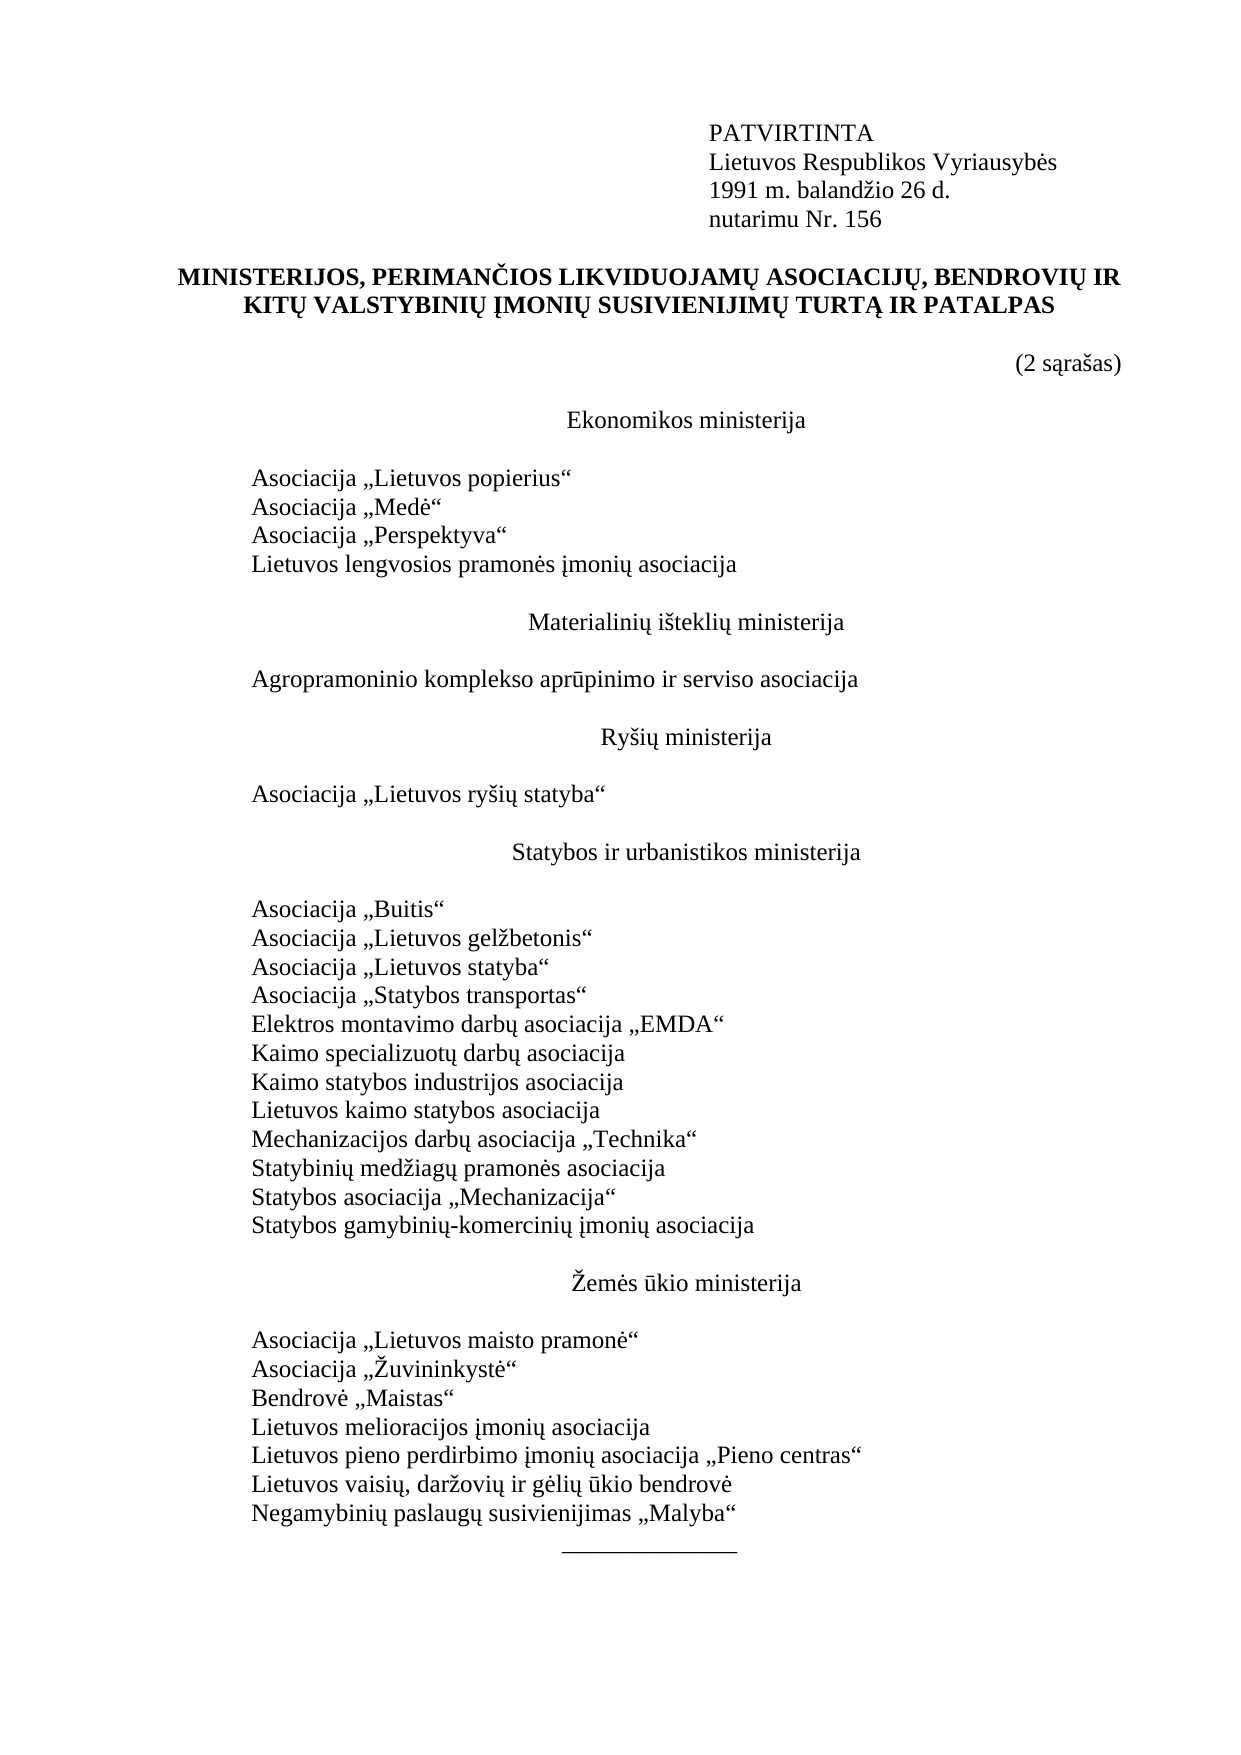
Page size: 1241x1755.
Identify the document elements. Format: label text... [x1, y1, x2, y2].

text Mechanizacijos darbų asociacija „Technika“ [177, 1124, 1121, 1153]
text PATVIRTINTA [177, 118, 1121, 147]
text Agropramoninio komplekso aprūpinimo ir serviso asociacija [177, 664, 1121, 693]
text Lietuvos melioracijos įmonių asociacija [177, 1412, 1121, 1441]
text Elektros montavimo darbų asociacija „EMDA“ [177, 1009, 1121, 1038]
text Lietuvos lengvosios pramonės įmonių asociacija [177, 549, 1121, 578]
text Materialinių išteklių ministerija [177, 607, 1121, 636]
text Statybos gamybinių-komercinių įmonių asociacija [177, 1211, 1121, 1239]
text Kaimo statybos industrijos asociacija [177, 1067, 1121, 1096]
text 1991 m. balandžio 26 d. [177, 176, 1121, 204]
text ______________ [177, 1527, 1121, 1556]
text Asociacija „Lietuvos ryšių statyba“ [177, 779, 1121, 808]
text Asociacija „Lietuvos popierius“ [177, 463, 1121, 492]
text Asociacija „Lietuvos maisto pramonė“ [177, 1326, 1121, 1354]
text Statybos asociacija „Mechanizacija“ [177, 1182, 1121, 1211]
text Asociacija „Medė“ [177, 492, 1121, 521]
text Asociacija „Statybos transportas“ [177, 981, 1121, 1009]
text nutarimu Nr. 156 [177, 204, 1121, 233]
text Statybinių medžiagų pramonės asociacija [177, 1153, 1121, 1182]
text Lietuvos pieno perdirbimo įmonių asociacija „Pieno centras“ [177, 1441, 1121, 1469]
text Žemės ūkio ministerija [177, 1268, 1121, 1297]
text MINISTERIJOS, PERIMANČIOS LIKVIDUOJAMŲ ASOCIACIJŲ, BENDROVIŲ IR KITŲ VALSTYBINIŲ ĮMONIŲ SUSIVIENIJIMŲ TURTĄ IR PATALPAS [177, 262, 1121, 319]
text Negamybinių paslaugų susivienijimas „Malyba“ [177, 1498, 1121, 1527]
text Asociacija „Buitis“ [177, 894, 1121, 923]
text Ekonomikos ministerija [177, 406, 1121, 434]
text Lietuvos kaimo statybos asociacija [177, 1096, 1121, 1124]
text (2 sąrašas) [177, 348, 1121, 377]
text Asociacija „Lietuvos statyba“ [177, 952, 1121, 981]
text Lietuvos vaisių, daržovių ir gėlių ūkio bendrovė [177, 1469, 1121, 1498]
text Kaimo specializuotų darbų asociacija [177, 1038, 1121, 1067]
text Asociacija „Perspektyva“ [177, 521, 1121, 549]
text Statybos ir urbanistikos ministerija [177, 837, 1121, 866]
text Asociacija „Lietuvos gelžbetonis“ [177, 923, 1121, 952]
text Asociacija „Žuvininkystė“ [177, 1354, 1121, 1383]
text Bendrovė „Maistas“ [177, 1383, 1121, 1412]
text Lietuvos Respublikos Vyriausybės [177, 147, 1121, 176]
text Ryšių ministerija [177, 722, 1121, 751]
